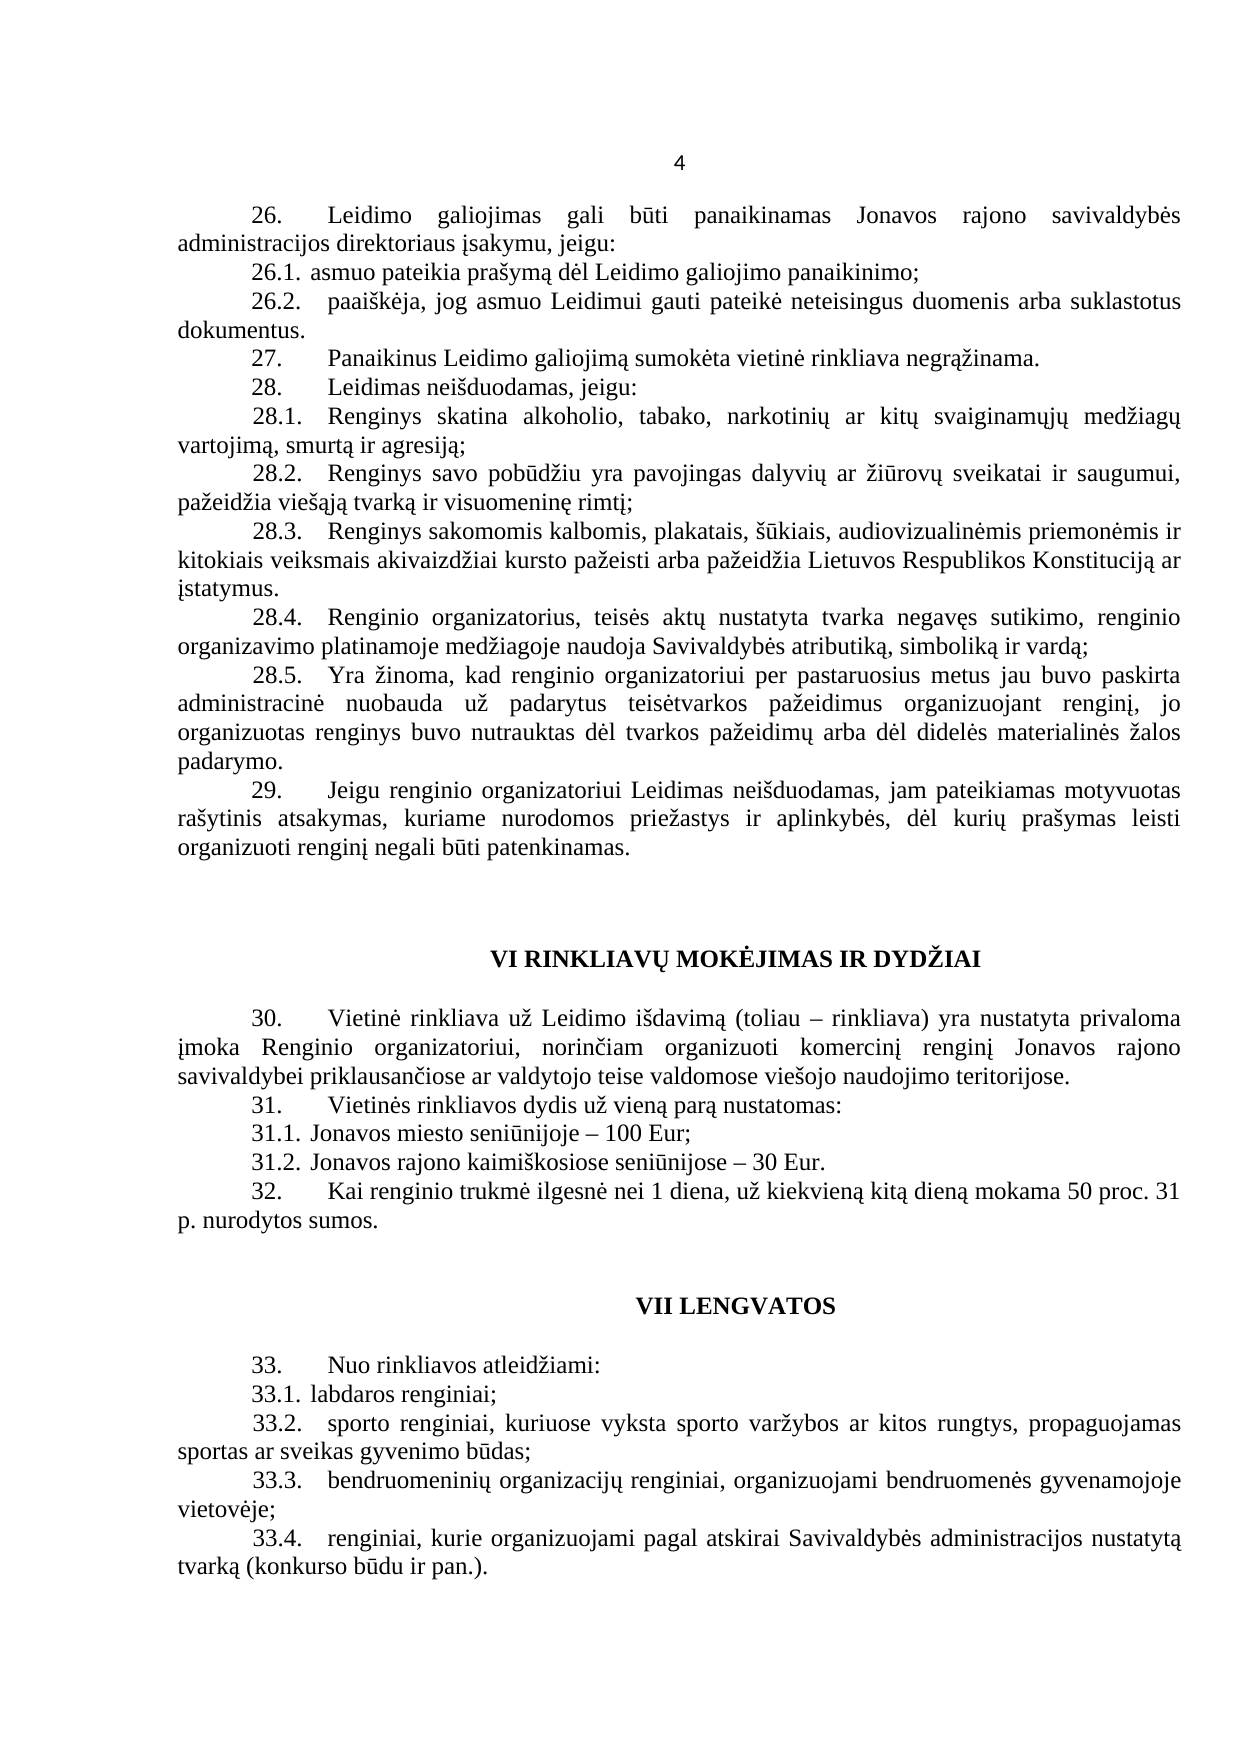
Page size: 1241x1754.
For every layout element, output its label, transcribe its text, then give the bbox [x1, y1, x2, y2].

text VI RINKLIAVŲ MOKĖJIMAS IR DYDŽIAI [290, 944, 1182, 973]
text 28.1. Renginys skatina alkoholio, tabako, narkotinių ar kitų svaiginamųjų medžiagų vartojimą, smurtą ir agresiją; [177, 401, 1182, 458]
text VII LENGVATOS [290, 1291, 1182, 1320]
text 33.1. labdaros renginiai; [251, 1379, 1182, 1408]
text 26. Leidimo galiojimas gali būti panaikinamas Jonavos rajono savivaldybės administracijos direktoriaus įsakymu, jeigu: [177, 200, 1182, 257]
text 31.1. Jonavos miesto seniūnijoje – 100 Eur; [251, 1118, 1182, 1147]
text 33.3. bendruomeninių organizacijų renginiai, organizuojami bendruomenės gyvenamojoje vietovėje; [177, 1465, 1182, 1523]
text 28. Leidimas neišduodamas, jeigu: [251, 372, 1182, 401]
text 28.2. Renginys savo pobūdžiu yra pavojingas dalyvių ar žiūrovų sveikatai ir saugumui, pažeidžia viešąją tvarką ir visuomeninę rimtį; [177, 458, 1182, 516]
text 30. Vietinė rinkliava už Leidimo išdavimą (toliau – rinkliava) yra nustatyta privaloma įmoka Renginio organizatoriui, norinčiam organizuoti komercinį renginį Jonavos rajono savivaldybei priklausančiose ar valdytojo teise valdomose viešojo naudojimo teritorijose. [177, 1003, 1182, 1090]
text 28.5. Yra žinoma, kad renginio organizatoriui per pastaruosius metus jau buvo paskirta administracinė nuobauda už padarytus teisėtvarkos pažeidimus organizuojant renginį, jo organizuotas renginys buvo nutrauktas dėl tvarkos pažeidimų arba dėl didelės materialinės žalos padarymo. [177, 660, 1182, 775]
text 28.4. Renginio organizatorius, teisės aktų nustatyta tvarka negavęs sutikimo, renginio organizavimo platinamoje medžiagoje naudoja Savivaldybės atributiką, simboliką ir vardą; [177, 602, 1182, 660]
text 26.1. asmuo pateikia prašymą dėl Leidimo galiojimo panaikinimo; [251, 257, 1182, 286]
text 33.2. sporto renginiai, kuriuose vyksta sporto varžybos ar kitos rungtys, propaguojamas sportas ar sveikas gyvenimo būdas; [177, 1408, 1182, 1465]
text 27. Panaikinus Leidimo galiojimą sumokėta vietinė rinkliava negrąžinama. [251, 343, 1182, 372]
text 33.4. renginiai, kurie organizuojami pagal atskirai Savivaldybės administracijos nustatytą tvarką (konkurso būdu ir pan.). [177, 1523, 1182, 1580]
text 28.3. Renginys sakomomis kalbomis, plakatais, šūkiais, audiovizualinėmis priemonėmis ir kitokiais veiksmais akivaizdžiai kursto pažeisti arba pažeidžia Lietuvos Respublikos Konstituciją ar įstatymus. [177, 516, 1182, 602]
text 33. Nuo rinkliavos atleidžiami: [251, 1350, 1182, 1379]
text 26.2. paaiškėja, jog asmuo Leidimui gauti pateikė neteisingus duomenis arba suklastotus dokumentus. [177, 286, 1182, 343]
text 32. Kai renginio trukmė ilgesnė nei 1 diena, už kiekvieną kitą dieną mokama 50 proc. 31 p. nurodytos sumos. [177, 1176, 1182, 1233]
text 31. Vietinės rinkliavos dydis už vieną parą nustatomas: [177, 1090, 1182, 1118]
text 31.2. Jonavos rajono kaimiškosiose seniūnijose – 30 Eur. [251, 1147, 1182, 1176]
text 29. Jeigu renginio organizatoriui Leidimas neišduodamas, jam pateikiamas motyvuotas rašytinis atsakymas, kuriame nurodomos priežastys ir aplinkybės, dėl kurių prašymas leisti organizuoti renginį negali būti patenkinamas. [177, 775, 1182, 861]
